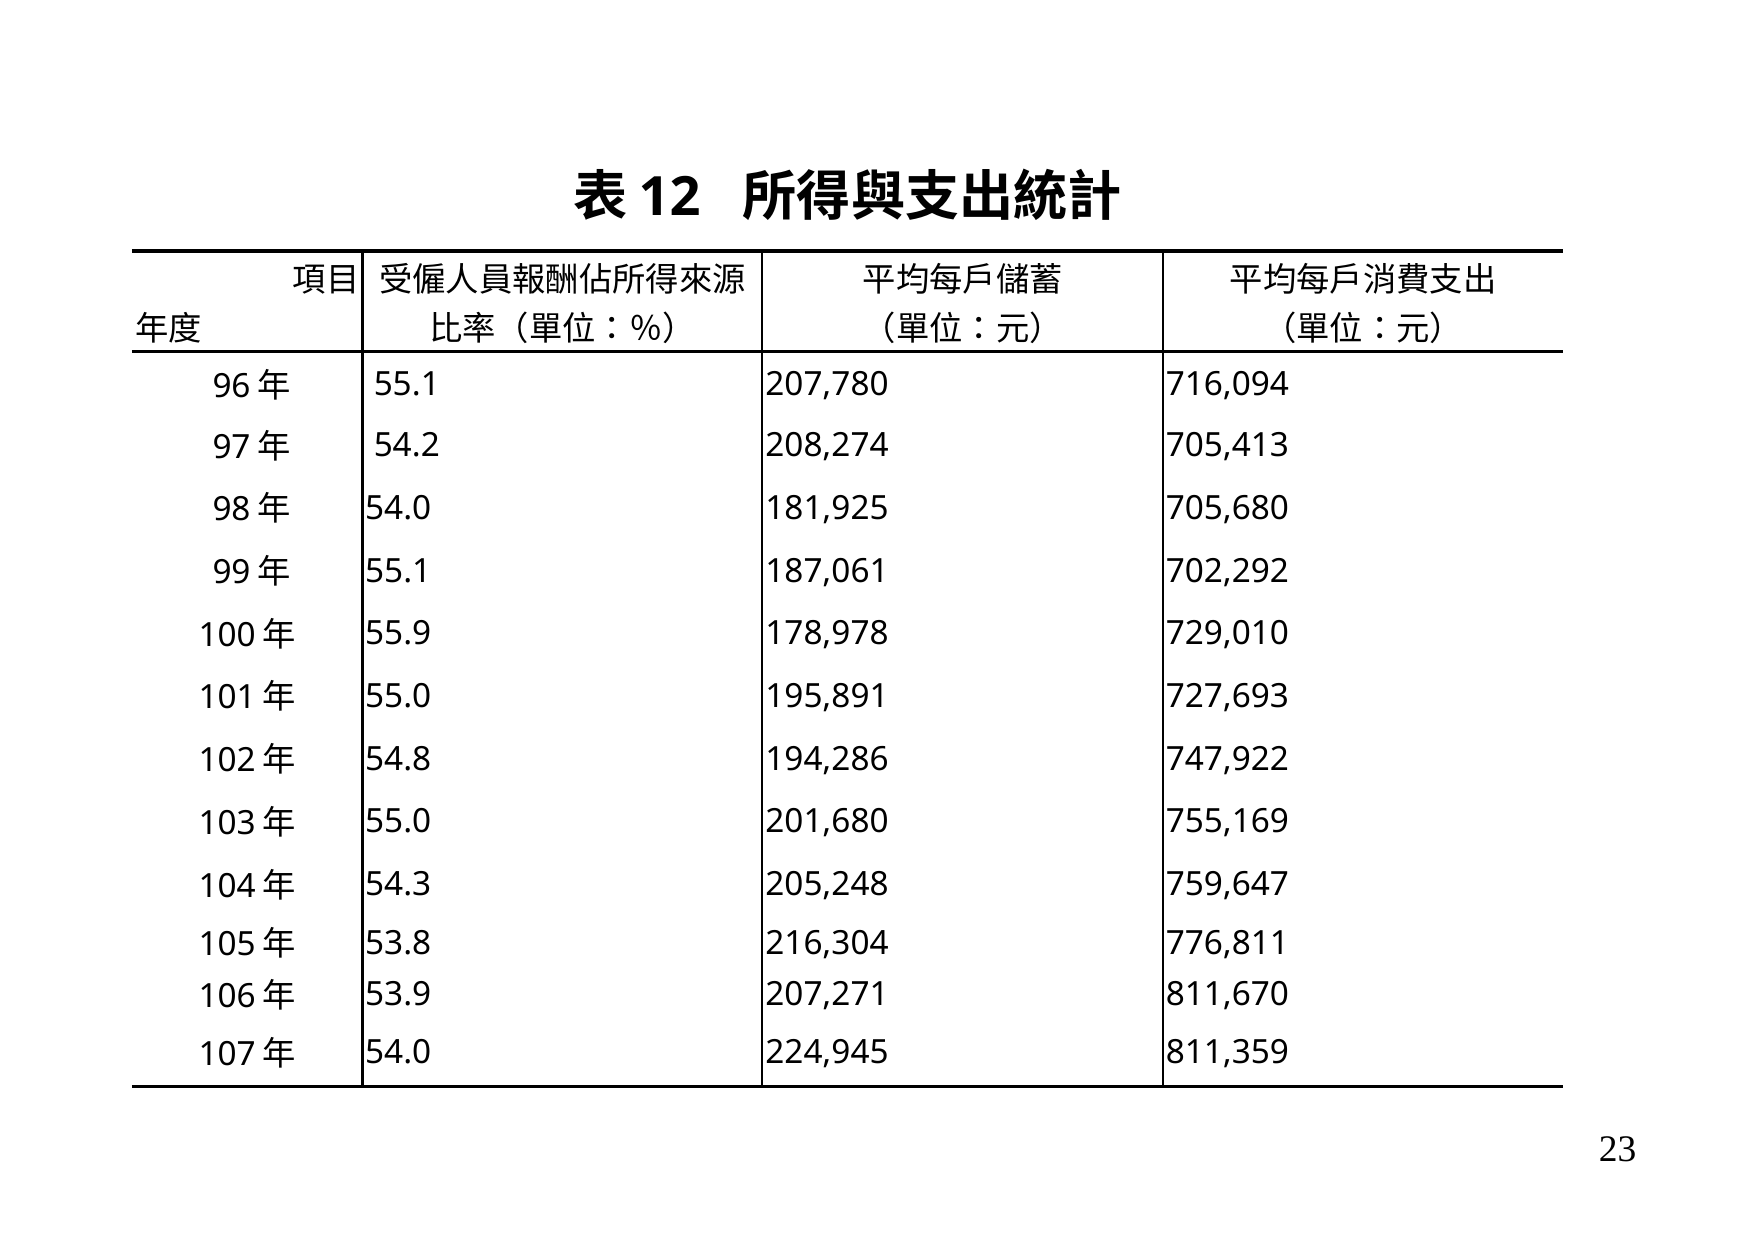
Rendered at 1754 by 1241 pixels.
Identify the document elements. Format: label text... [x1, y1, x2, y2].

table_cell 55.0 [364, 663, 761, 726]
table_cell 54.3 [364, 851, 761, 914]
table_cell 53.9 [364, 969, 761, 1017]
table_cell 106年 [132, 969, 361, 1017]
table_header 項目 年度 [132, 253, 361, 350]
table_cell 55.1 [364, 538, 761, 601]
table_header 受僱人員報酬佔所得來源比率（單位：％） [364, 253, 761, 350]
table_cell 776,811 [1164, 914, 1563, 969]
table_cell 195,891 [763, 663, 1162, 726]
table_cell 705,680 [1164, 475, 1563, 538]
table_cell 181,925 [763, 475, 1162, 538]
table_cell 755,169 [1164, 789, 1563, 851]
table_cell 716,094 [1164, 353, 1563, 412]
table_cell 53.8 [364, 914, 761, 969]
table_cell 103年 [132, 789, 361, 851]
subtitle 表12 所得與支出統計 [59, 136, 1636, 248]
table_cell 102年 [132, 726, 361, 789]
table_cell 99年 [132, 538, 361, 601]
table_cell 178,978 [763, 601, 1162, 663]
table_cell 96年 [132, 353, 361, 412]
table_cell 54.0 [364, 1017, 761, 1084]
table_cell 55.1 [364, 353, 761, 412]
table_cell 201,680 [763, 789, 1162, 851]
table_cell 747,922 [1164, 726, 1563, 789]
table_cell 205,248 [763, 851, 1162, 914]
table_cell 208,274 [763, 413, 1162, 475]
table_cell 811,670 [1164, 969, 1563, 1017]
table_cell 105年 [132, 914, 361, 969]
table_cell 727,693 [1164, 663, 1563, 726]
table_cell 729,010 [1164, 601, 1563, 663]
table_cell 207,271 [763, 969, 1162, 1017]
table_cell 98年 [132, 475, 361, 538]
table_cell 54.8 [364, 726, 761, 789]
table_cell 54.0 [364, 475, 761, 538]
table_cell 101年 [132, 663, 361, 726]
table_cell 702,292 [1164, 538, 1563, 601]
table_cell 54.2 [364, 413, 761, 475]
table_cell 104年 [132, 851, 361, 914]
table_cell 100年 [132, 601, 361, 663]
table_cell 705,413 [1164, 413, 1563, 475]
table_cell 216,304 [763, 914, 1162, 969]
table_cell 759,647 [1164, 851, 1563, 914]
table_cell 207,780 [763, 353, 1162, 412]
table_cell 811,359 [1164, 1017, 1563, 1084]
table_cell 55.9 [364, 601, 761, 663]
table_header 平均每戶消費支出 （單位：元） [1164, 253, 1563, 350]
table_header 平均每戶儲蓄 （單位：元） [763, 253, 1162, 350]
table_cell 187,061 [763, 538, 1162, 601]
table_cell 107年 [132, 1017, 361, 1084]
table_cell 55.0 [364, 789, 761, 851]
table_cell 224,945 [763, 1017, 1162, 1084]
table_cell 97年 [132, 413, 361, 475]
table_cell 194,286 [763, 726, 1162, 789]
